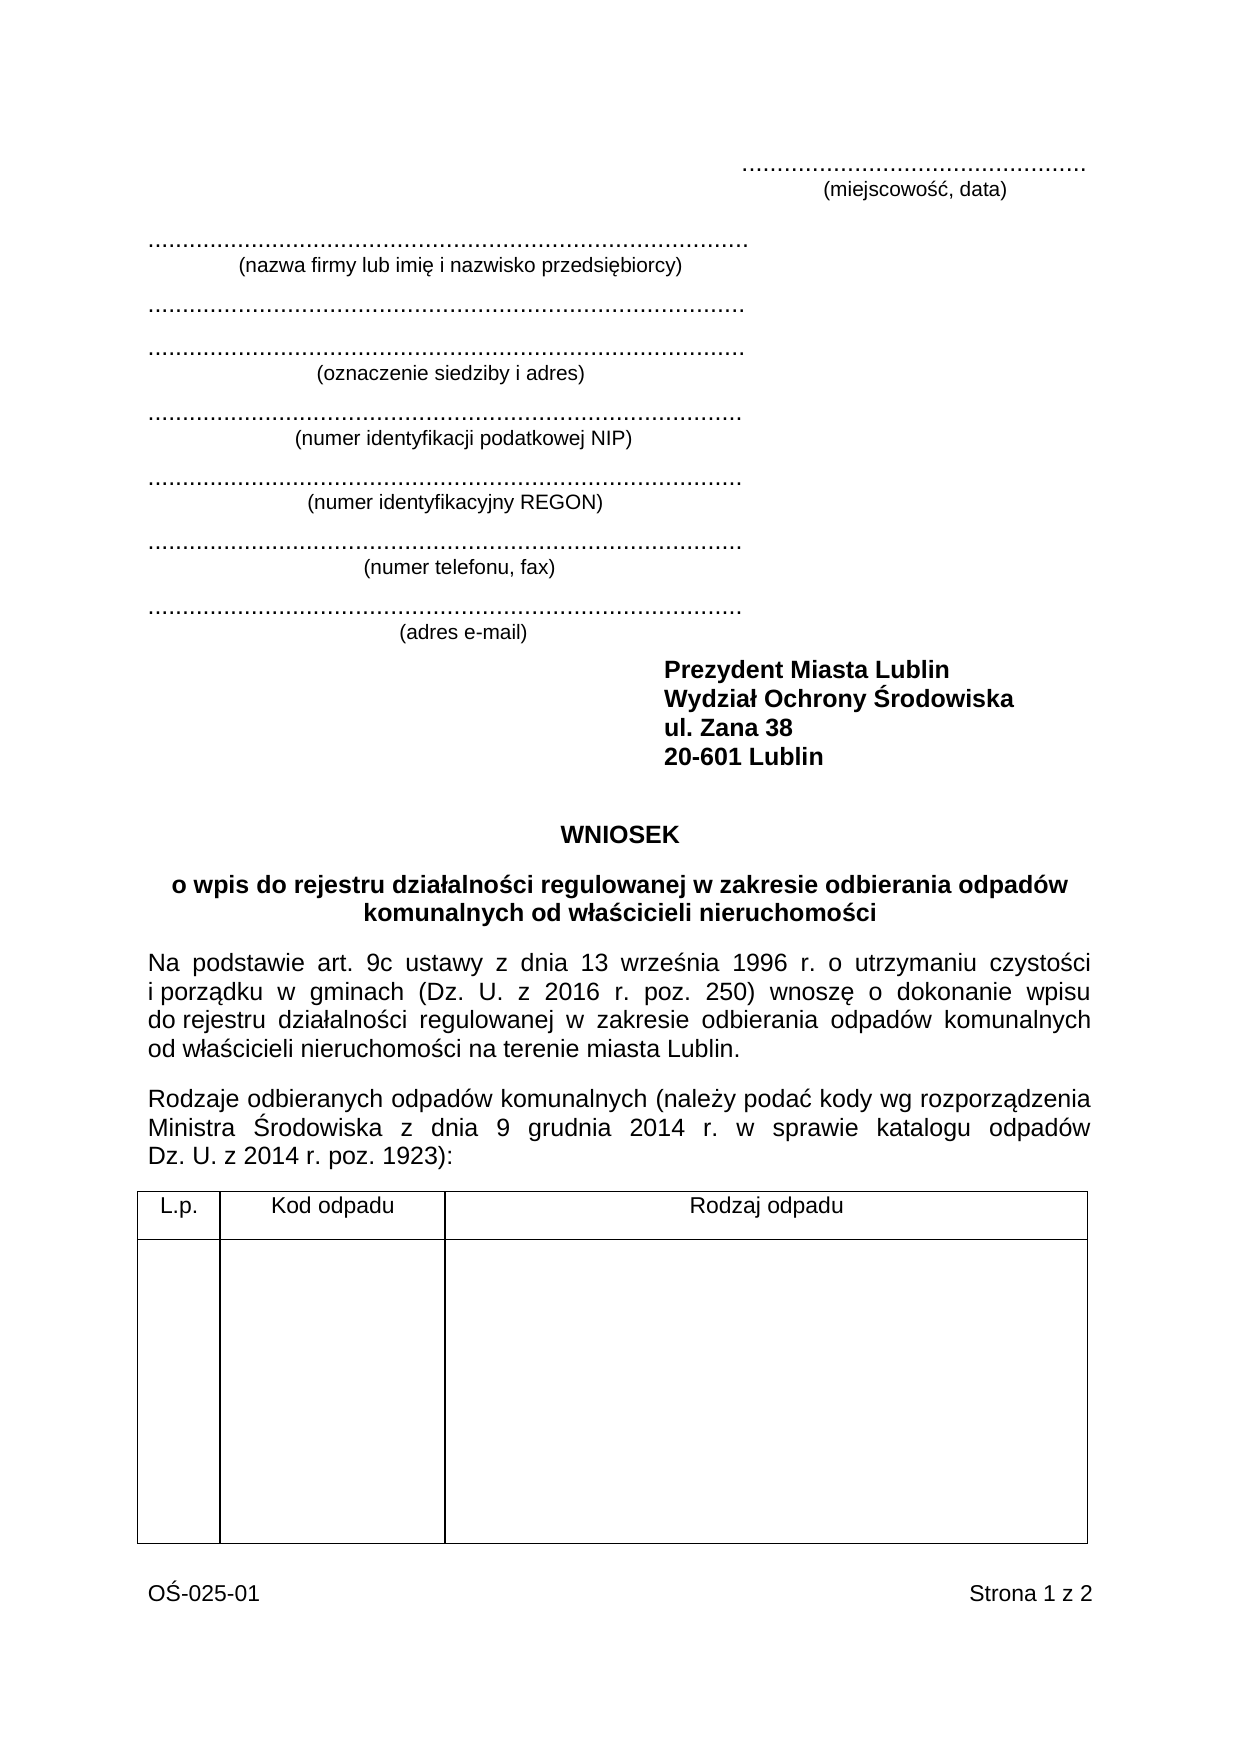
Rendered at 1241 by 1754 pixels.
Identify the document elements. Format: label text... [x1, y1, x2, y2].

text Na podstawie art. 9c ustawy z dnia 13 września 1996 r. o utrzymaniu czystości i porządku w gminach (Dz. U. z 2016 r. poz. 250) wnoszę o dokonanie wpisu do rejestru działalności regulowanej w zakresie odbierania odpadów komunalnych od właścicieli nieruchomości na terenie miasta Lublin. [148, 948, 1093, 1063]
text (numer identyfikacji podatkowej NIP) [294, 426, 1093, 449]
table_header L.p. [138, 1192, 219, 1239]
table_cell [138, 1240, 219, 1543]
text (miejscowość, data) [664, 176, 1093, 200]
text (numer identyfikacyjny REGON) [307, 490, 1093, 514]
table_header Rodzaj odpadu [446, 1192, 1087, 1239]
text ul. Zana 38 [664, 713, 1093, 742]
subtitle WNIOSEK [148, 820, 1093, 849]
text (nazwa firmy lub imię i nazwisko przedsiębiorcy) [238, 253, 1093, 277]
text Prezydent Miasta Lublin [664, 656, 1093, 684]
text o wpis do rejestru działalności regulowanej w zakresie odbierania odpadów komunalnych od właścicieli nieruchomości [148, 870, 1093, 927]
text (numer telefonu, fax) [363, 555, 1093, 579]
table_cell [446, 1240, 1087, 1543]
text Wydział Ochrony Środowiska [664, 684, 1093, 713]
text (adres e-mail) [399, 619, 1093, 643]
table_cell [221, 1240, 444, 1543]
text Rodzaje odbieranych odpadów komunalnych (należy podać kody wg rozporządzenia Ministra Środowiska z dnia 9 grudnia 2014 r. w sprawie katalogu odpadów Dz. U. z 2014 r. poz. 1923): [148, 1084, 1093, 1170]
table_header Kod odpadu [221, 1192, 444, 1239]
text (oznaczenie siedziby i adres) [316, 361, 1093, 385]
text 20-601 Lublin [664, 742, 1093, 771]
